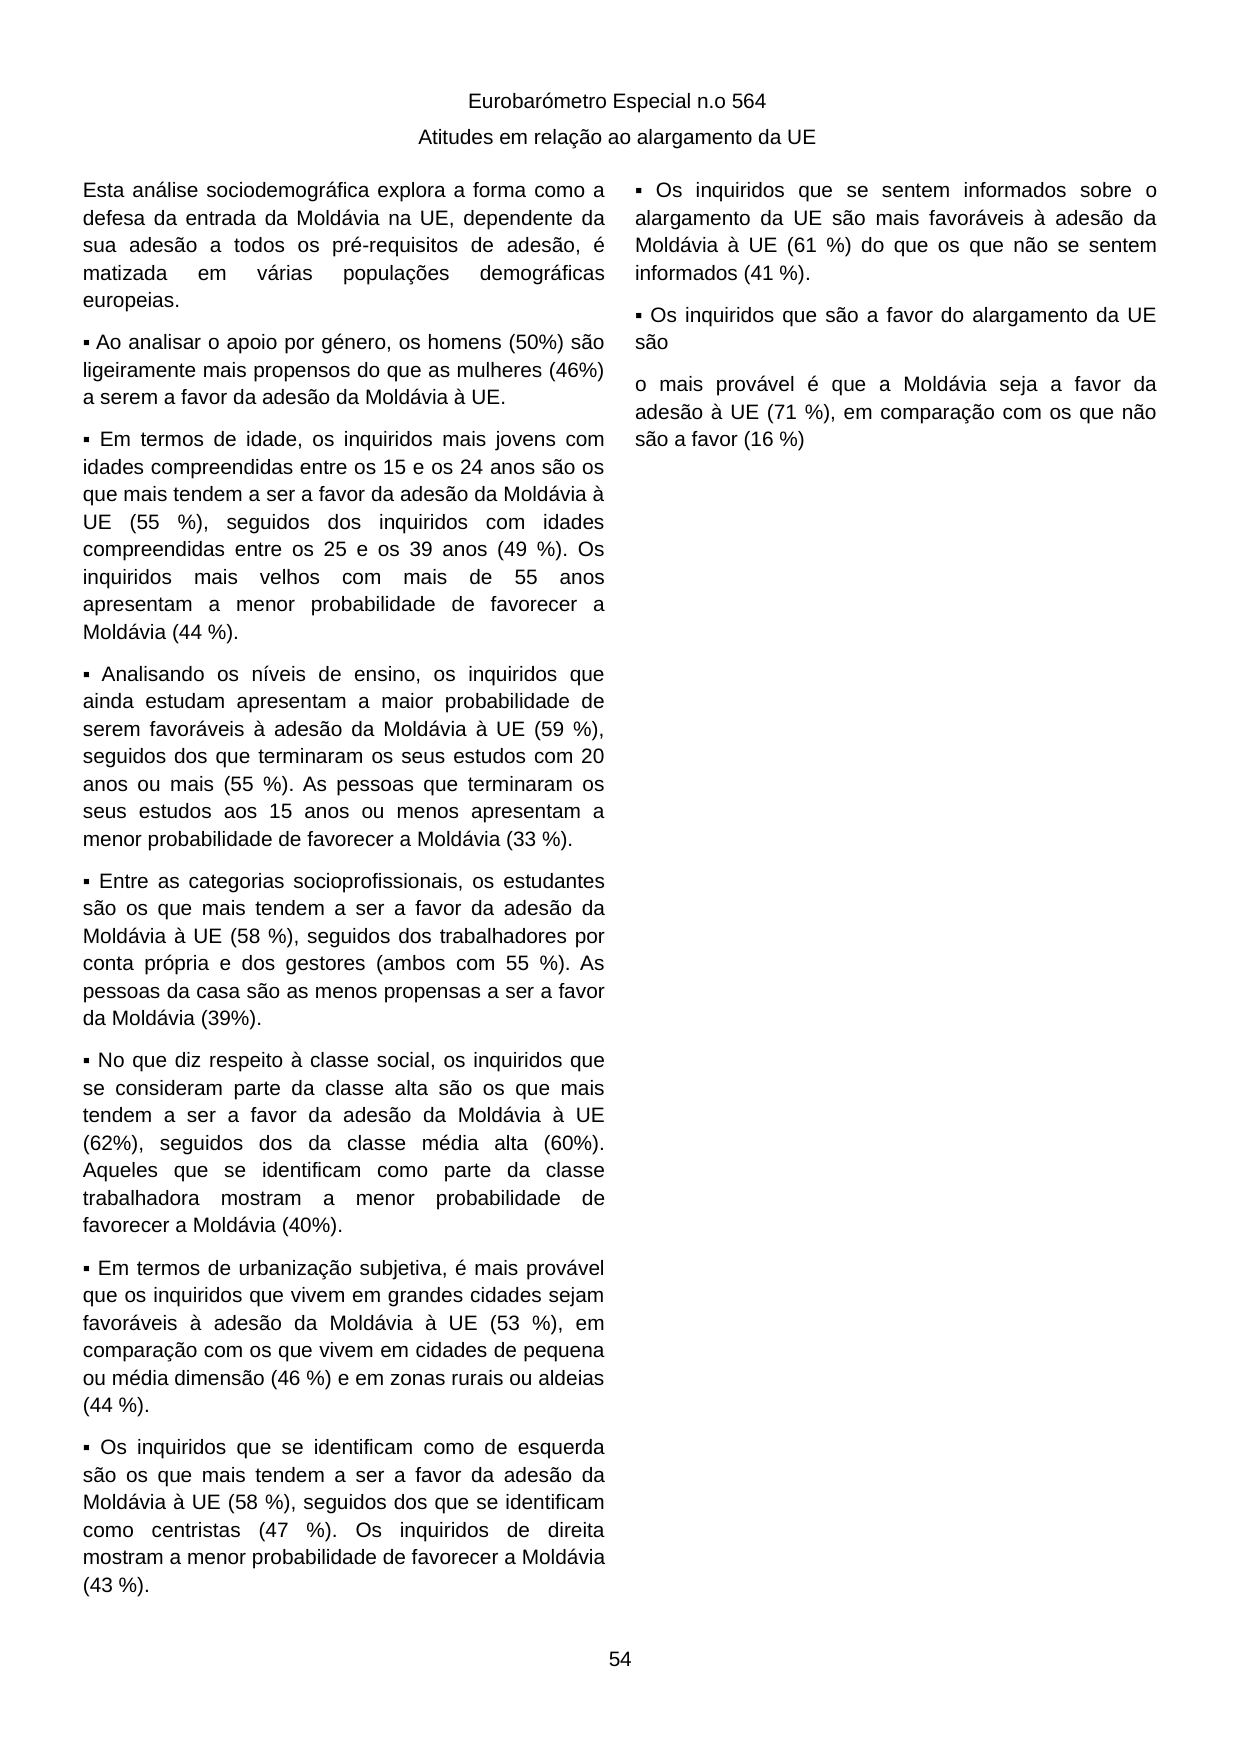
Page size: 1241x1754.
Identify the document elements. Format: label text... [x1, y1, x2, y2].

text ▪ Entre as categorias socioprofissionais, os estudantes são os que mais tendem a ser a favor da adesão da Moldávia à UE (58 %), seguidos dos trabalhadores por conta própria e dos gestores (ambos com 55 %). As pessoas da casa são as menos propensas a ser a favor da Moldávia (39%). [83, 869, 605, 1030]
text Esta análise sociodemográfica explora a forma como a defesa da entrada da Moldávia na UE, dependente da sua adesão a todos os pré-requisitos de adesão, é matizada em várias populações demográficas europeias. [83, 178, 605, 312]
text ▪ Os inquiridos que são a favor do alargamento da UE são [635, 302, 1157, 354]
text ▪ Os inquiridos que se identificam como de esquerda são os que mais tendem a ser a favor da adesão da Moldávia à UE (58 %), seguidos dos que se identificam como centristas (47 %). Os inquiridos de direita mostram a menor probabilidade de favorecer a Moldávia (43 %). [83, 1435, 605, 1596]
text ▪ No que diz respeito à classe social, os inquiridos que se consideram parte da classe alta são os que mais tendem a ser a favor da adesão da Moldávia à UE (62%), seguidos dos da classe média alta (60%). Aqueles que se identificam como parte da classe trabalhadora mostram a menor probabilidade de favorecer a Moldávia (40%). [83, 1048, 605, 1237]
text ▪ Ao analisar o apoio por género, os homens (50%) são ligeiramente mais propensos do que as mulheres (46%) a serem a favor da adesão da Moldávia à UE. [83, 330, 605, 409]
text ▪ Analisando os níveis de ensino, os inquiridos que ainda estudam apresentam a maior probabilidade de serem favoráveis à adesão da Moldávia à UE (59 %), seguidos dos que terminaram os seus estudos com 20 anos ou mais (55 %). As pessoas que terminaram os seus estudos aos 15 anos ou menos apresentam a menor probabilidade de favorecer a Moldávia (33 %). [83, 662, 605, 851]
text ▪ Os inquiridos que se sentem informados sobre o alargamento da UE são mais favoráveis à adesão da Moldávia à UE (61 %) do que os que não se sentem informados (41 %). [635, 178, 1157, 284]
text o mais provável é que a Moldávia seja a favor da adesão à UE (71 %), em comparação com os que não são a favor (16 %) [635, 372, 1157, 451]
text ▪ Em termos de urbanização subjetiva, é mais provável que os inquiridos que vivem em grandes cidades sejam favoráveis à adesão da Moldávia à UE (53 %), em comparação com os que vivem em cidades de pequena ou média dimensão (46 %) e em zonas rurais ou aldeias (44 %). [83, 1255, 605, 1417]
text ▪ Em termos de idade, os inquiridos mais jovens com idades compreendidas entre os 15 e os 24 anos são os que mais tendem a ser a favor da adesão da Moldávia à UE (55 %), seguidos dos inquiridos com idades compreendidas entre os 25 e os 39 anos (49 %). Os inquiridos mais velhos com mais de 55 anos apresentam a menor probabilidade de favorecer a Moldávia (44 %). [83, 427, 605, 643]
